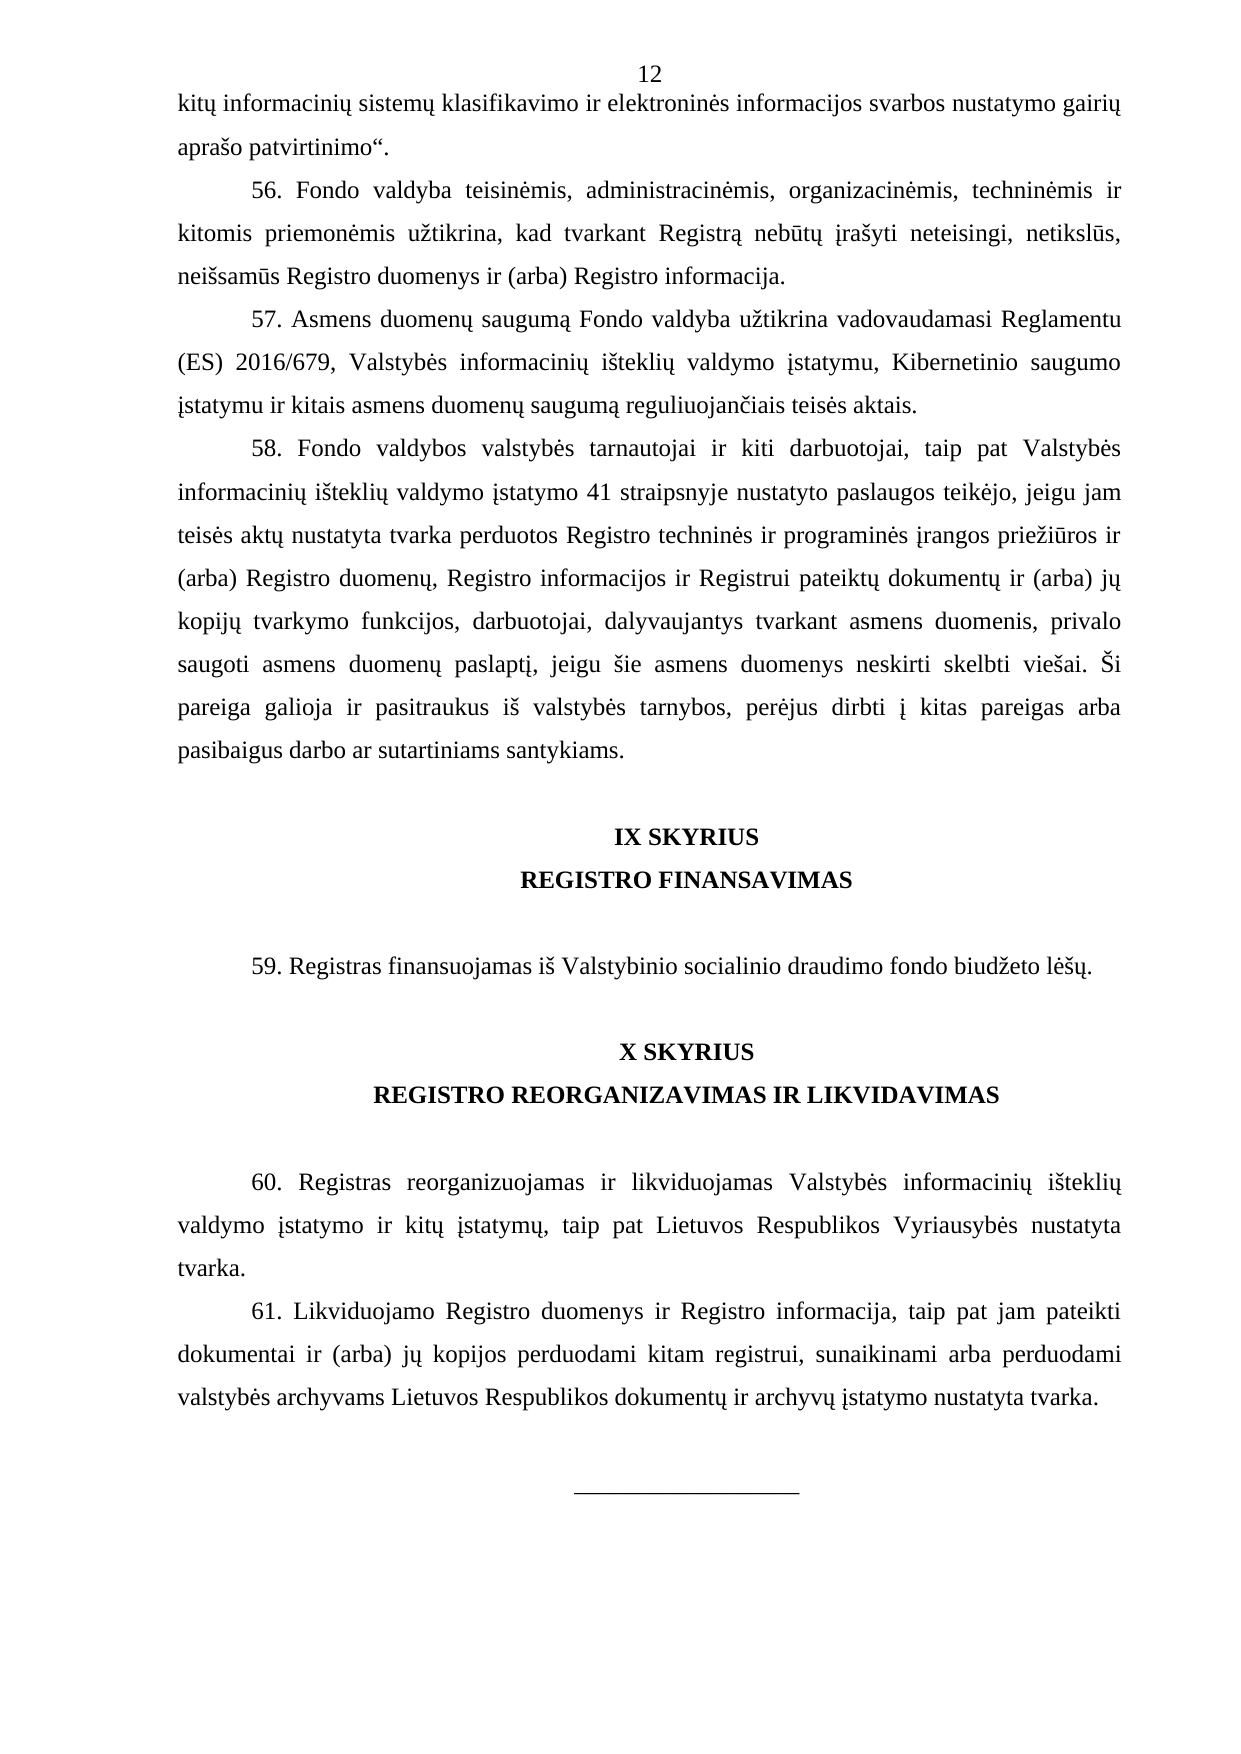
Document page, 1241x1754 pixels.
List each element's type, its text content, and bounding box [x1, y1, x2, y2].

text 60. Registras reorganizuojamas ir likviduojamas Valstybės informacinių išteklių valdymo įstatymo ir kitų įstatymų, taip pat Lietuvos Respublikos Vyriausybės nustatyta tvarka. [177, 1167, 1122, 1282]
text __________________ [177, 1468, 1122, 1497]
text REGISTRO REORGANIZAVIMAS IR LIKVIDAVIMAS [177, 1080, 1122, 1109]
text 59. Registras finansuojamas iš Valstybinio socialinio draudimo fondo biudžeto lėšų. [177, 951, 1122, 980]
text IX SKYRIUS [177, 822, 1122, 850]
text 61. Likviduojamo Registro duomenys ir Registro informacija, taip pat jam pateikti dokumentai ir (arba) jų kopijos perduodami kitam registrui, sunaikinami arba perduodami valstybės archyvams Lietuvos Respublikos dokumentų ir archyvų įstatymo nustatyta tvarka. [177, 1296, 1122, 1411]
text kitų informacinių sistemų klasifikavimo ir elektroninės informacijos svarbos nustatymo gairių aprašo patvirtinimo“. [177, 88, 1122, 160]
text 58. Fondo valdybos valstybės tarnautojai ir kiti darbuotojai, taip pat Valstybės informacinių išteklių valdymo įstatymo 41 straipsnyje nustatyto paslaugos teikėjo, jeigu jam teisės aktų nustatyta tvarka perduotos Registro techninės ir programinės įrangos priežiūros ir (arba) Registro duomenų, Registro informacijos ir Registrui pateiktų dokumentų ir (arba) jų kopijų tvarkymo funkcijos, darbuotojai, dalyvaujantys tvarkant asmens duomenis, privalo saugoti asmens duomenų paslaptį, jeigu šie asmens duomenys neskirti skelbti viešai. Ši pareiga galioja ir pasitraukus iš valstybės tarnybos, perėjus dirbti į kitas pareigas arba pasibaigus darbo ar sutartiniams santykiams. [177, 433, 1122, 764]
text 57. Asmens duomenų saugumą Fondo valdyba užtikrina vadovaudamasi Reglamentu (ES) 2016/679, Valstybės informacinių išteklių valdymo įstatymu, Kibernetinio saugumo įstatymu ir kitais asmens duomenų saugumą reguliuojančiais teisės aktais. [177, 304, 1122, 419]
text X SKYRIUS [177, 1037, 1122, 1066]
text 56. Fondo valdyba teisinėmis, administracinėmis, organizacinėmis, techninėmis ir kitomis priemonėmis užtikrina, kad tvarkant Registrą nebūtų įrašyti neteisingi, netikslūs, neišsamūs Registro duomenys ir (arba) Registro informacija. [177, 175, 1122, 290]
text REGISTRO FINANSAVIMAS [177, 865, 1122, 893]
